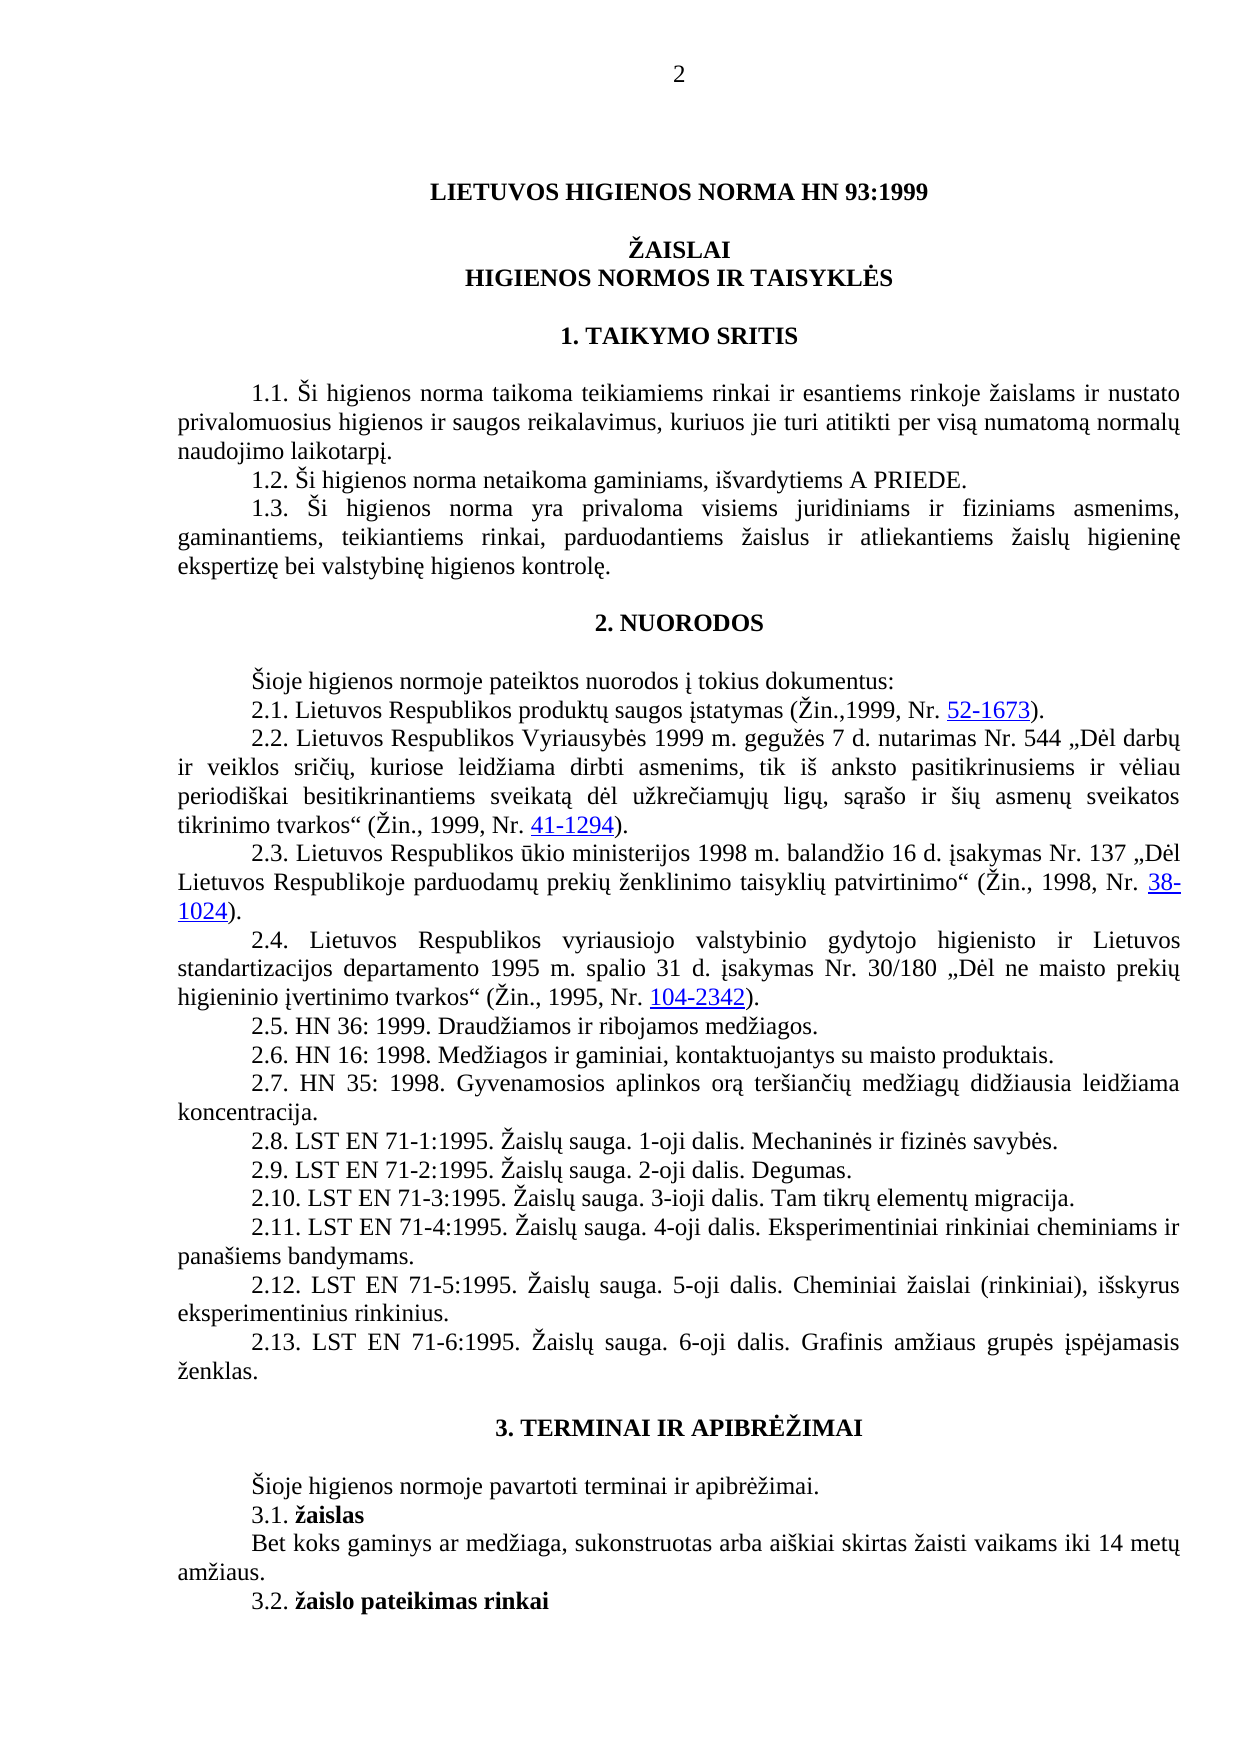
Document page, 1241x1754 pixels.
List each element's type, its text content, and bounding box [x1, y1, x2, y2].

text 1.3. Ši higienos norma yra privaloma visiems juridiniams ir fiziniams asmenims, gaminantiems, teikiantiems rinkai, parduodantiems žaislus ir atliekantiems žaislų higieninę ekspertizę bei valstybinę higienos kontrolę. [177, 493, 1181, 580]
text 3. TERMINAI IR APIBRĖŽIMAI [177, 1413, 1181, 1442]
text ŽAISLAI [177, 235, 1181, 263]
text 2.6. HN 16: 1998. Medžiagos ir gaminiai, kontaktuojantys su maisto produktais. [177, 1040, 1181, 1068]
text 2.9. LST EN 71-2:1995. Žaislų sauga. 2-oji dalis. Degumas. [177, 1155, 1181, 1183]
text 2.11. LST EN 71-4:1995. Žaislų sauga. 4-oji dalis. Eksperimentiniai rinkiniai cheminiams ir panašiems bandymams. [177, 1212, 1181, 1270]
text Bet koks gaminys ar medžiaga, sukonstruotas arba aiškiai skirtas žaisti vaikams iki 14 metų amžiaus. [177, 1528, 1181, 1586]
text 2.4. Lietuvos Respublikos vyriausiojo valstybinio gydytojo higienisto ir Lietuvos standartizacijos departamento 1995 m. spalio 31 d. įsakymas Nr. 30/180 „Dėl ne maisto prekių higieninio įvertinimo tvarkos“ (Žin., 1995, Nr. 104-2342). [177, 925, 1181, 1011]
text 2. NUORODOS [177, 608, 1181, 637]
text 3.1. žaislas [177, 1500, 1181, 1528]
text 2.5. HN 36: 1999. Draudžiamos ir ribojamos medžiagos. [177, 1011, 1181, 1040]
text 2.13. LST EN 71-6:1995. Žaislų sauga. 6-oji dalis. Grafinis amžiaus grupės įspėjamasis ženklas. [177, 1327, 1181, 1385]
text 2.10. LST EN 71-3:1995. Žaislų sauga. 3-ioji dalis. Tam tikrų elementų migracija. [177, 1183, 1181, 1212]
text 2.7. HN 35: 1998. Gyvenamosios aplinkos orą teršiančių medžiagų didžiausia leidžiama koncentracija. [177, 1068, 1181, 1126]
text Higienos normos ir taisyklės [177, 263, 1181, 292]
text Šioje higienos normoje pateiktos nuorodos į tokius dokumentus: [177, 666, 1181, 695]
text 2.12. LST EN 71-5:1995. Žaislų sauga. 5-oji dalis. Cheminiai žaislai (rinkiniai), išskyrus eksperimentinius rinkinius. [177, 1270, 1181, 1327]
text 1. TAIKYMO SRITIS [177, 321, 1181, 350]
text 2.8. LST EN 71-1:1995. Žaislų sauga. 1-oji dalis. Mechaninės ir fizinės savybės. [177, 1126, 1181, 1155]
text Šioje higienos normoje pavartoti terminai ir apibrėžimai. [177, 1471, 1181, 1500]
text 3.2. žaislo pateikimas rinkai [177, 1586, 1181, 1615]
text 2.3. Lietuvos Respublikos ūkio ministerijos 1998 m. balandžio 16 d. įsakymas Nr. 137 „Dėl Lietuvos Respublikoje parduodamų prekių ženklinimo taisyklių patvirtinimo“ (Žin., 1998, Nr. 38-1024). [177, 838, 1181, 925]
text 2.2. Lietuvos Respublikos Vyriausybės 1999 m. gegužės 7 d. nutarimas Nr. 544 „Dėl darbų ir veiklos sričių, kuriose leidžiama dirbti asmenims, tik iš anksto pasitikrinusiems ir vėliau periodiškai besitikrinantiems sveikatą dėl užkrečiamųjų ligų, sąrašo ir šių asmenų sveikatos tikrinimo tvarkos“ (Žin., 1999, Nr. 41-1294). [177, 723, 1181, 838]
text LIETUVOS HIGIENOS NORMA HN 93:1999 [177, 177, 1181, 206]
text 1.2. Ši higienos norma netaikoma gaminiams, išvardytiems A PRIEDE. [177, 465, 1181, 493]
text 1.1. Ši higienos norma taikoma teikiamiems rinkai ir esantiems rinkoje žaislams ir nustato privalomuosius higienos ir saugos reikalavimus, kuriuos jie turi atitikti per visą numatomą normalų naudojimo laikotarpį. [177, 378, 1181, 465]
text 2.1. Lietuvos Respublikos produktų saugos įstatymas (Žin.,1999, Nr. 52-1673). [177, 695, 1181, 723]
